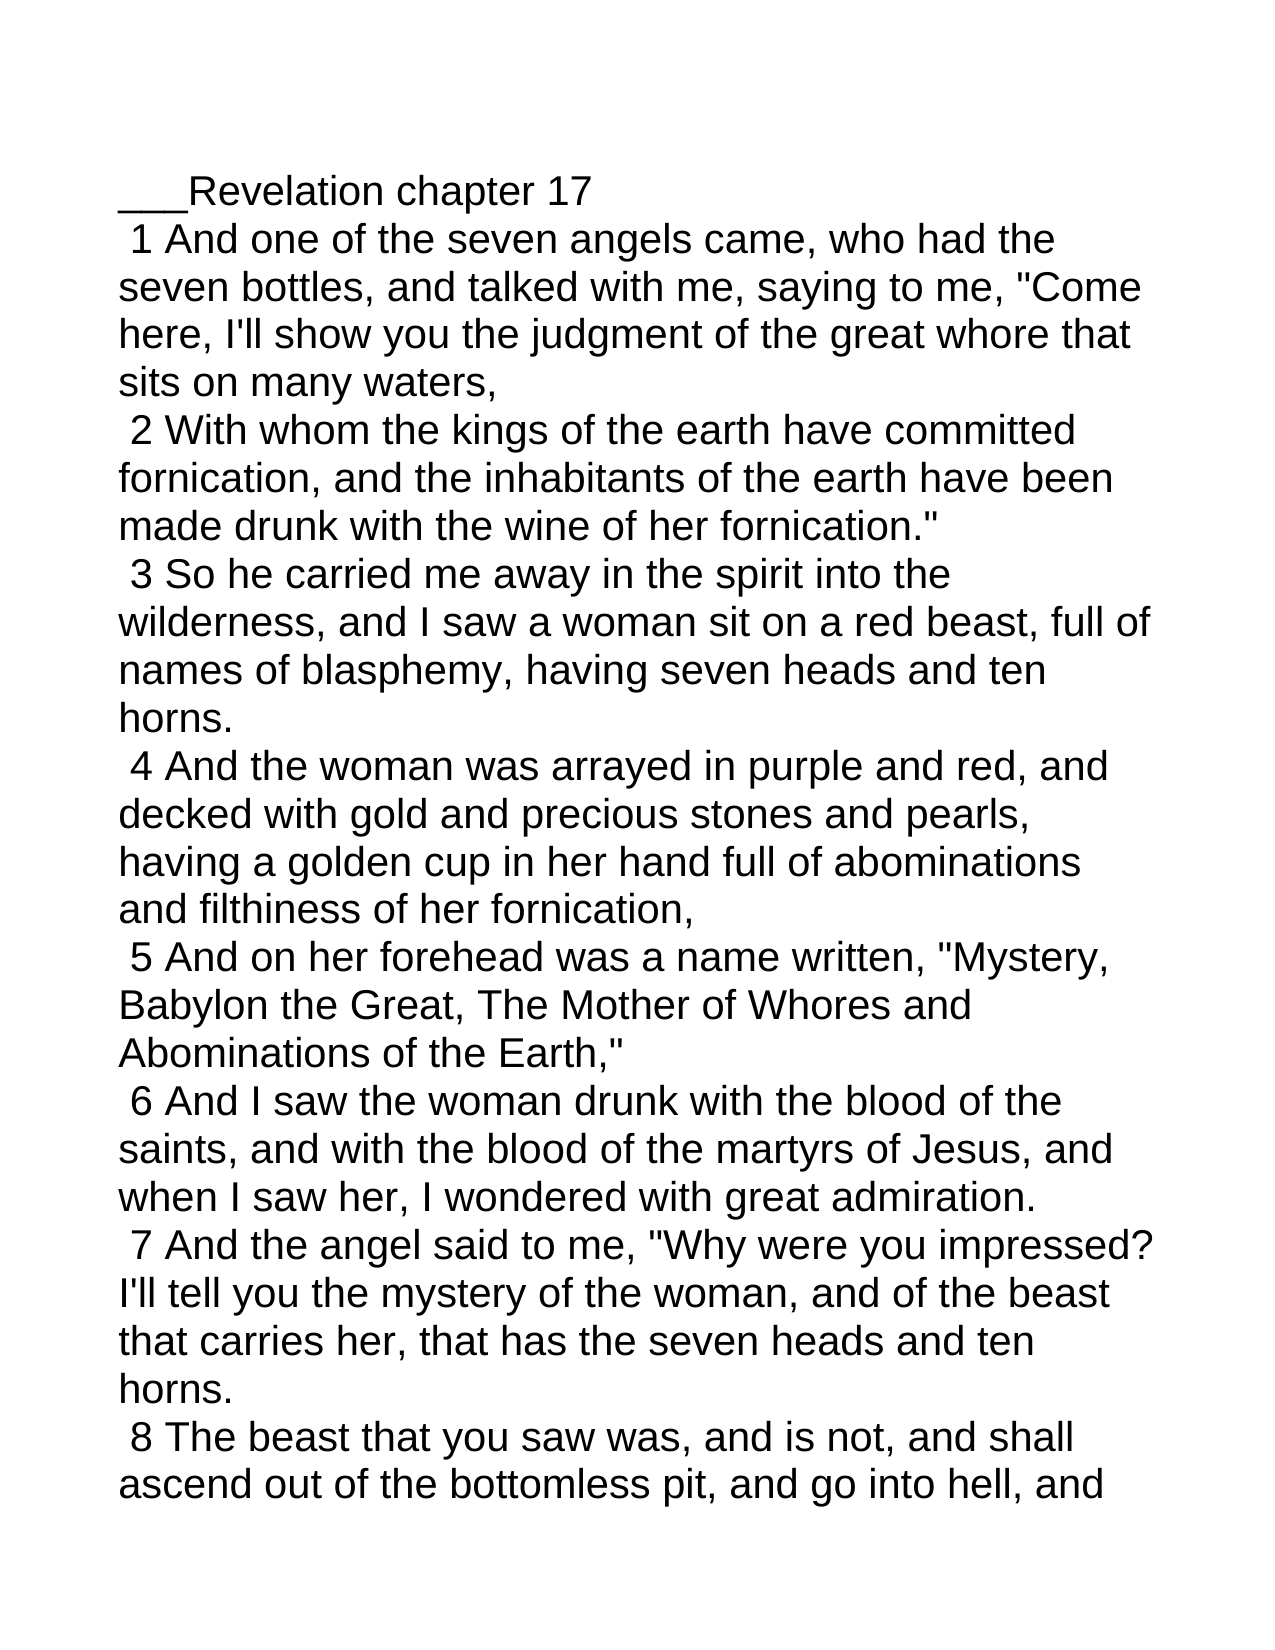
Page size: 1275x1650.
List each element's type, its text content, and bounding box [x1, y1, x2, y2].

text 5 And on her forehead was a name written, "Mystery, Babylon the Great, The Mother of Whores and Abominations of the Earth," [118, 933, 1157, 1076]
text 8 The beast that you saw was, and is not, and shall ascend out of the bottomless pit, and go into hell, and [118, 1412, 1157, 1508]
text 4 And the woman was arrayed in purple and red, and decked with gold and precious stones and pearls, having a golden cup in her hand full of abominations and filthiness of her fornication, [118, 741, 1157, 933]
text 6 And I saw the woman drunk with the blood of the saints, and with the blood of the martyrs of Jesus, and when I saw her, I wondered with great admiration. [118, 1076, 1157, 1220]
text 3 So he carried me away in the spirit into the wilderness, and I saw a woman sit on a red beast, full of names of blasphemy, having seven heads and ten horns. [118, 549, 1157, 741]
text 1 And one of the seven angels came, who had the seven bottles, and talked with me, saying to me, "Come here, I'll show you the judgment of the great whore that sits on many waters, [118, 214, 1157, 406]
text 7 And the angel said to me, "Why were you impressed? I'll tell you the mystery of the woman, and of the beast that carries her, that has the seven heads and ten horns. [118, 1220, 1157, 1412]
text ___Revelation chapter 17 [118, 166, 1157, 214]
text 2 With whom the kings of the earth have committed fornication, and the inhabitants of the earth have been made drunk with the wine of her fornication." [118, 406, 1157, 549]
